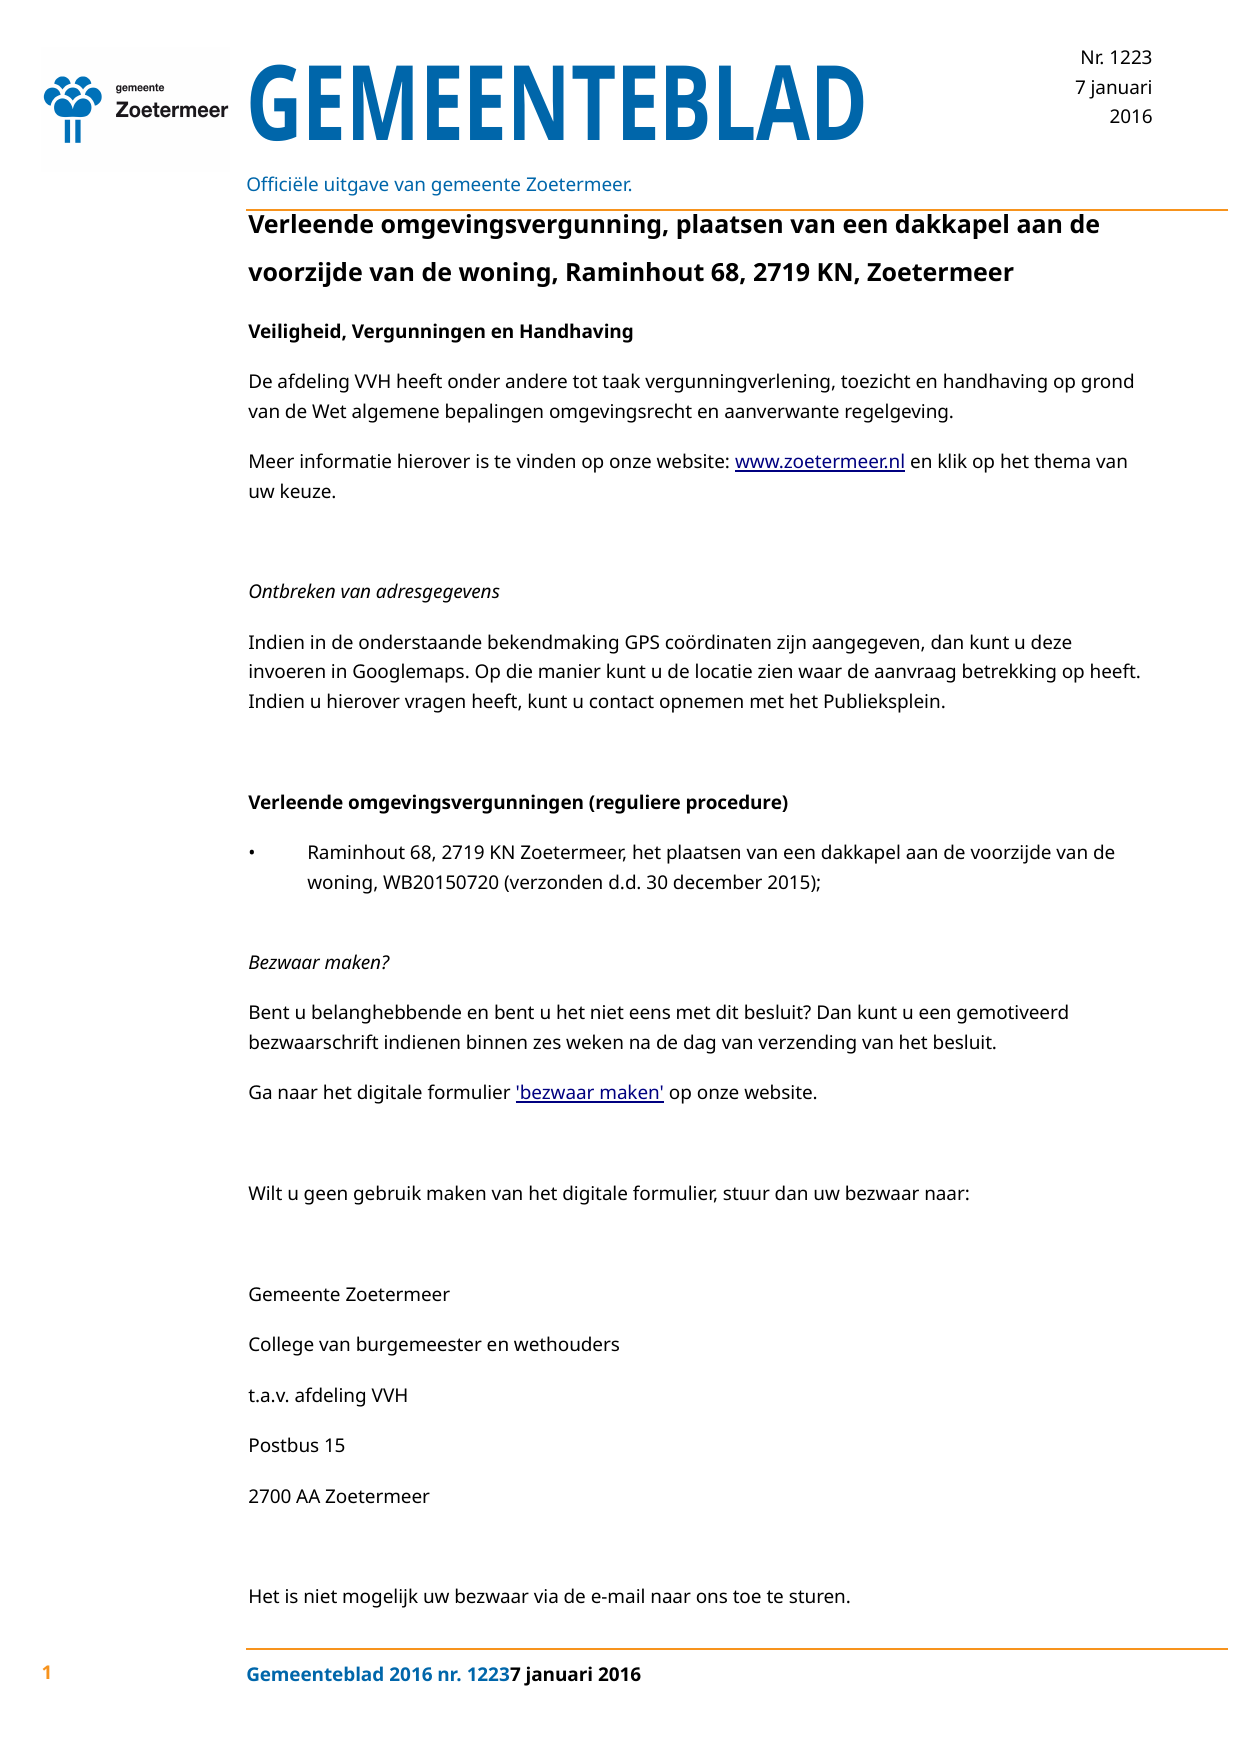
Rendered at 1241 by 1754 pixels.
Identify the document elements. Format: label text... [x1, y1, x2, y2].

text Gemeente Zoetermeer [248, 1281, 1152, 1307]
text Verleende omgevingsvergunningen (reguliere procedure) [248, 789, 1152, 815]
text Bezwaar maken? [248, 949, 1152, 975]
text De afdeling VVH heeft onder andere tot taak vergunningverlening, toezicht en handhaving op grond van de Wet algemene bepalingen omgevingsrecht en aanverwante regelgeving. [248, 368, 1152, 424]
text Meer informatie hierover is te vinden op onze website: www.zoetermeer.nl en klik op het thema van uw keuze. [248, 448, 1152, 504]
text Indien in de onderstaande bekendmaking GPS coördinaten zijn aangegeven, dan kunt u deze invoeren in Googlemaps. Op die manier kunt u de locatie zien waar de aanvraag betrekking op heeft. Indien u hierover vragen heeft, kunt u contact opnemen met het Publieksplein. [248, 629, 1152, 714]
list Raminhout 68, 2719 KN Zoetermeer, het plaatsen van een dakkapel aan de voorzijde van de woning, WB20150720 (verzonden d.d. 30 december 2015); [248, 839, 1152, 895]
text t.a.v. afdeling VVH [248, 1382, 1152, 1408]
text Veiligheid, Vergunningen en Handhaving [248, 318, 1152, 344]
text Ontbreken van adresgegevens [248, 579, 1152, 604]
picture [41, 47, 231, 172]
text Postbus 15 [248, 1432, 1152, 1458]
text Bent u belanghebbende en bent u het niet eens met dit besluit? Dan kunt u een gemotiveerd bezwaarschrift indienen binnen zes weken na de dag van verzending van het besluit. [248, 999, 1152, 1055]
text Het is niet mogelijk uw bezwaar via de e-mail naar ons toe te sturen. [248, 1584, 1152, 1609]
text 2700 AA Zoetermeer [248, 1483, 1152, 1509]
text College van burgemeester en wethouders [248, 1332, 1152, 1357]
text Verleende omgevingsvergunning, plaatsen van een dakkapel aan de voorzijde van de woning, Raminhout 68, 2719 KN, Zoetermeer [248, 211, 1152, 288]
text Ga naar het digitale formulier 'bezwaar maken' op onze website. [248, 1079, 1152, 1105]
text Wilt u geen gebruik maken van het digitale formulier, stuur dan uw bezwaar naar: [248, 1180, 1152, 1206]
